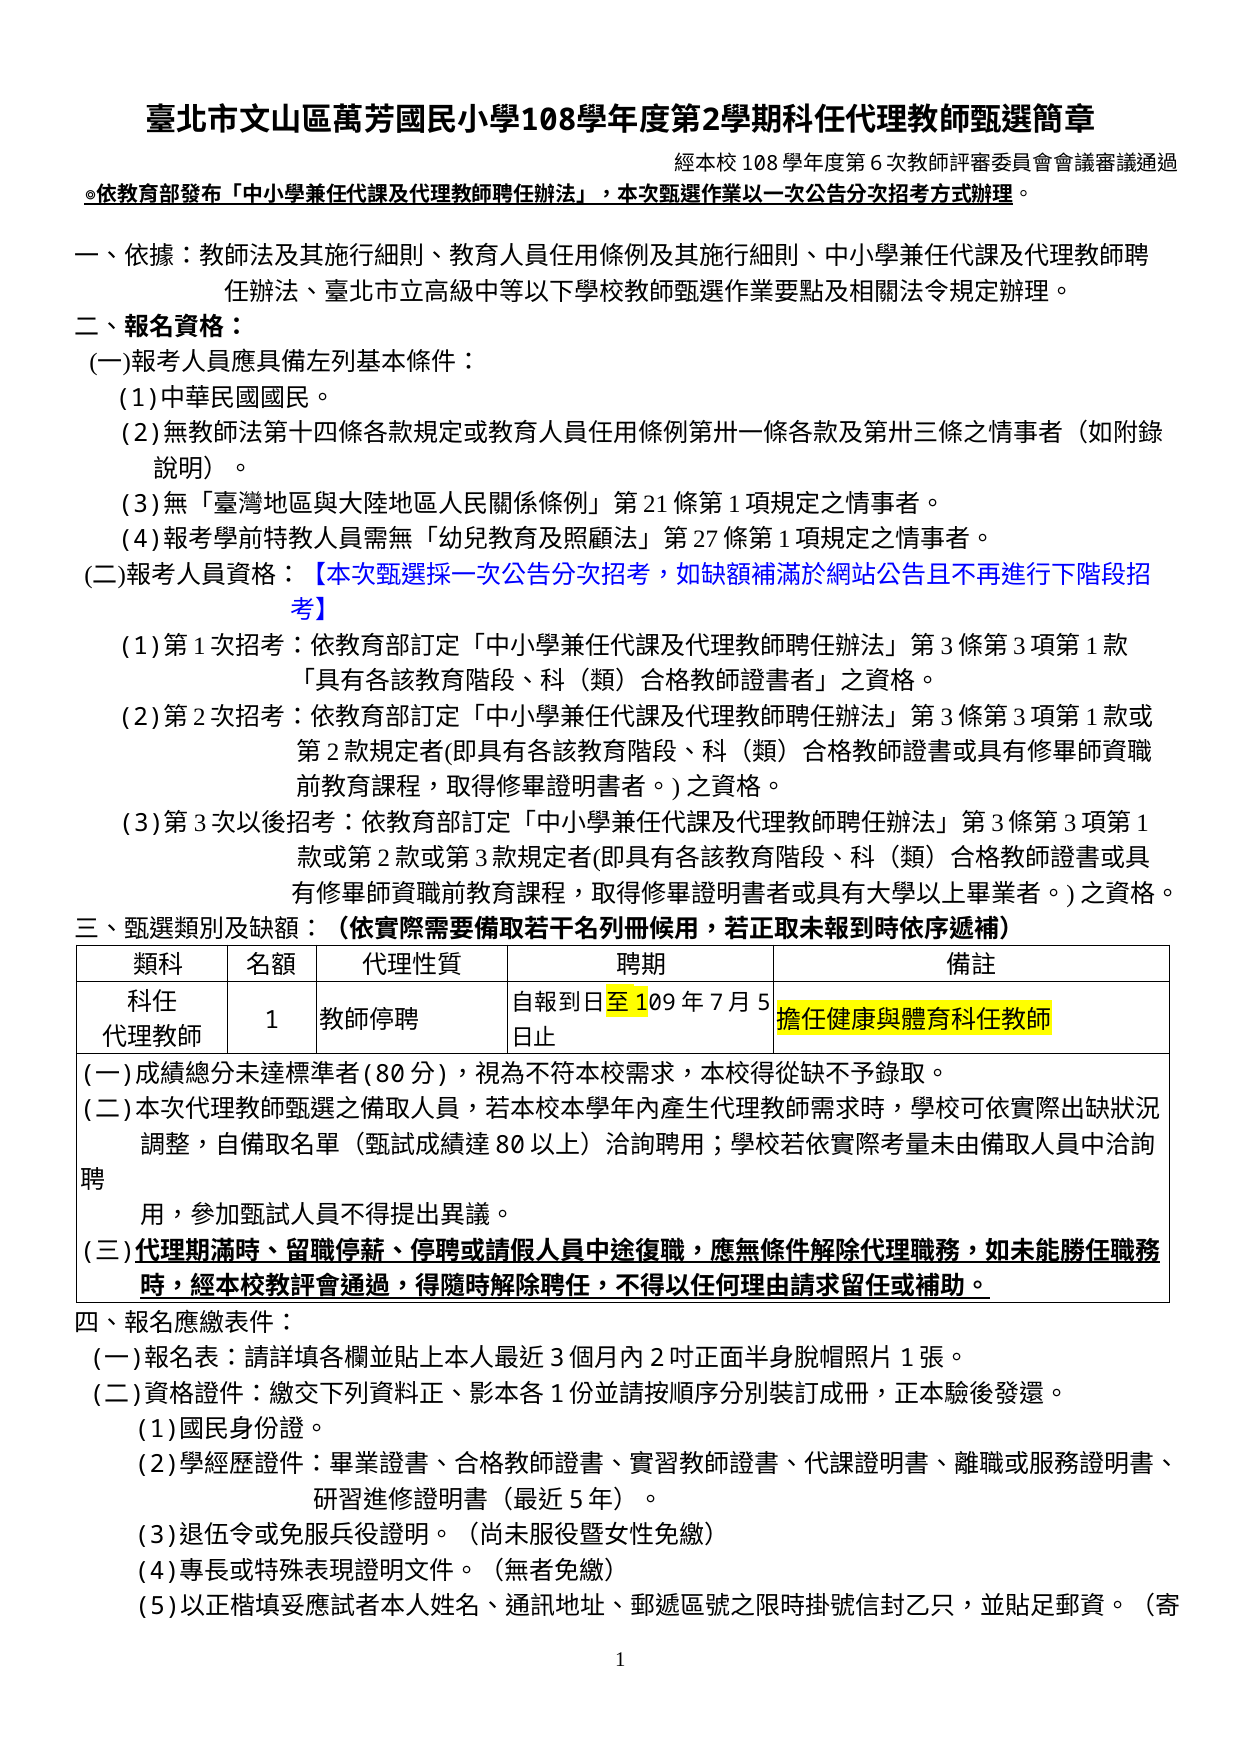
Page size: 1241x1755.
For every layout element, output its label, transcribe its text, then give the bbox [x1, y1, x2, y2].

table_header 聘期 [508, 946, 773, 981]
text 四、報名應繳表件： [29, 1303, 1181, 1338]
text 三、甄選類別及缺額：（依實際需要備取若干名列冊候用，若正取未報到時依序遞補） [59, 909, 1178, 944]
table_header 代理性質 [317, 946, 507, 981]
table_header 類科 [77, 946, 227, 981]
table_cell 科任 代理教師 [77, 982, 227, 1053]
text (1)第1次招考：依教育部訂定「中小學兼任代課及代理教師聘任辦法」第3條第3項第1款 [59, 626, 1181, 661]
text (2)學經歷證件：畢業證書、合格教師證書、實習教師證書、代課證明書、離職或服務證明書、研習進修證明書（最近5年）。 [44, 1444, 1181, 1515]
text (5)以正楷填妥應試者本人姓名、通訊地址、郵遞區號之限時掛號信封乙只，並貼足郵資。（寄 [30, 1586, 1181, 1622]
text (4)專長或特殊表現證明文件。（無者免繳） [44, 1551, 1181, 1586]
text ◎依教育部發布「中小學兼任代課及代理教師聘任辦法」，本次甄選作業以一次公告分次招考方式辦理。 [59, 177, 1181, 208]
text (一)報名表：請詳填各欄並貼上本人最近3個月內2吋正面半身脫帽照片1張。 [44, 1338, 1181, 1374]
text (3)第3次以後招考：依教育部訂定「中小學兼任代課及代理教師聘任辦法」第3條第3項第1 [103, 803, 1181, 838]
text 第2款規定者(即具有各該教育階段、科（類）合格教師證書或具有修畢師資職 [59, 732, 1181, 767]
text (2)無教師法第十四條各款規定或教育人員任用條例第卅一條各款及第卅三條之情事者（如附錄 [59, 413, 1181, 449]
text 任辦法、臺北市立高級中等以下學校教師甄選作業要點及相關法令規定辦理。 [44, 272, 1181, 307]
text (一)報考人員應具備左列基本條件： [59, 342, 1181, 378]
text 一、依據：教師法及其施行細則、教育人員任用條例及其施行細則、中小學兼任代課及代理教師聘 [44, 236, 1181, 272]
text 「具有各該教育階段、科（類）合格教師證書者」之資格。 [59, 661, 1181, 697]
text (二)資格證件：繳交下列資料正、影本各1份並請按順序分別裝訂成冊，正本驗後發還。 [44, 1374, 1181, 1409]
table_cell 教師停聘 [317, 982, 507, 1053]
text 臺北市文山區萬芳國民小學108學年度第2學期科任代理教師甄選簡章 [59, 94, 1181, 140]
table_cell 自報到日至109年7月5日止 [508, 982, 773, 1053]
text 考】 [59, 590, 1181, 626]
text 前教育課程，取得修畢證明書者。) 之資格。 [59, 767, 1181, 803]
text 經本校108學年度第6次教師評審委員會會議審議通過 [59, 140, 1193, 177]
text (1)國民身份證。 [44, 1409, 1181, 1444]
text (2)第2次招考：依教育部訂定「中小學兼任代課及代理教師聘任辦法」第3條第3項第1款或 [59, 697, 1181, 732]
text (4)報考學前特教人員需無「幼兒教育及照顧法」第27條第1項規定之情事者。 [59, 519, 1181, 555]
text (1)中華民國國民。 [59, 378, 1181, 413]
table_cell 擔任健康與體育科任教師 [774, 982, 1169, 1053]
text (3)退伍令或免服兵役證明。（尚未服役暨女性免繳） [44, 1515, 1181, 1551]
table_cell 1 [228, 982, 316, 1053]
table_header 備註 [774, 946, 1169, 981]
text 有修畢師資職前教育課程，取得修畢證明書者或具有大學以上畢業者。) 之資格。 [103, 874, 1181, 909]
table_header 名額 [228, 946, 316, 981]
text (3)無「臺灣地區與大陸地區人民關係條例」第21條第1項規定之情事者。 [59, 484, 1181, 519]
text 二、報名資格： [44, 307, 1181, 342]
text 說明）。 [59, 449, 1181, 484]
table_cell (一)成績總分未達標準者(80分)，視為不符本校需求，本校得從缺不予錄取。 (二)本次代理教師甄選之備取人員，若本校本學年內產生代理教師需求時，學校可依實際出缺狀況 調整，自備取名單（甄試成績達80以上）洽詢聘用；學校若依實際考量未由備取人員中洽詢聘 用，參加甄試人員不得提出異議。 (三)代理期滿時、留職停薪、停聘或請假人員中途復職，應無條件解除代理職務，如未能勝任職務 時，經本校教評會通過，得隨時解除聘任，不得以任何理由請求留任或補助。 [77, 1054, 1169, 1302]
text (二)報考人員資格：【本次甄選採一次公告分次招考，如缺額補滿於網站公告且不再進行下階段招 [59, 555, 1181, 590]
text 款或第2款或第3款規定者(即具有各該教育階段、科（類）合格教師證書或具 [103, 838, 1181, 874]
